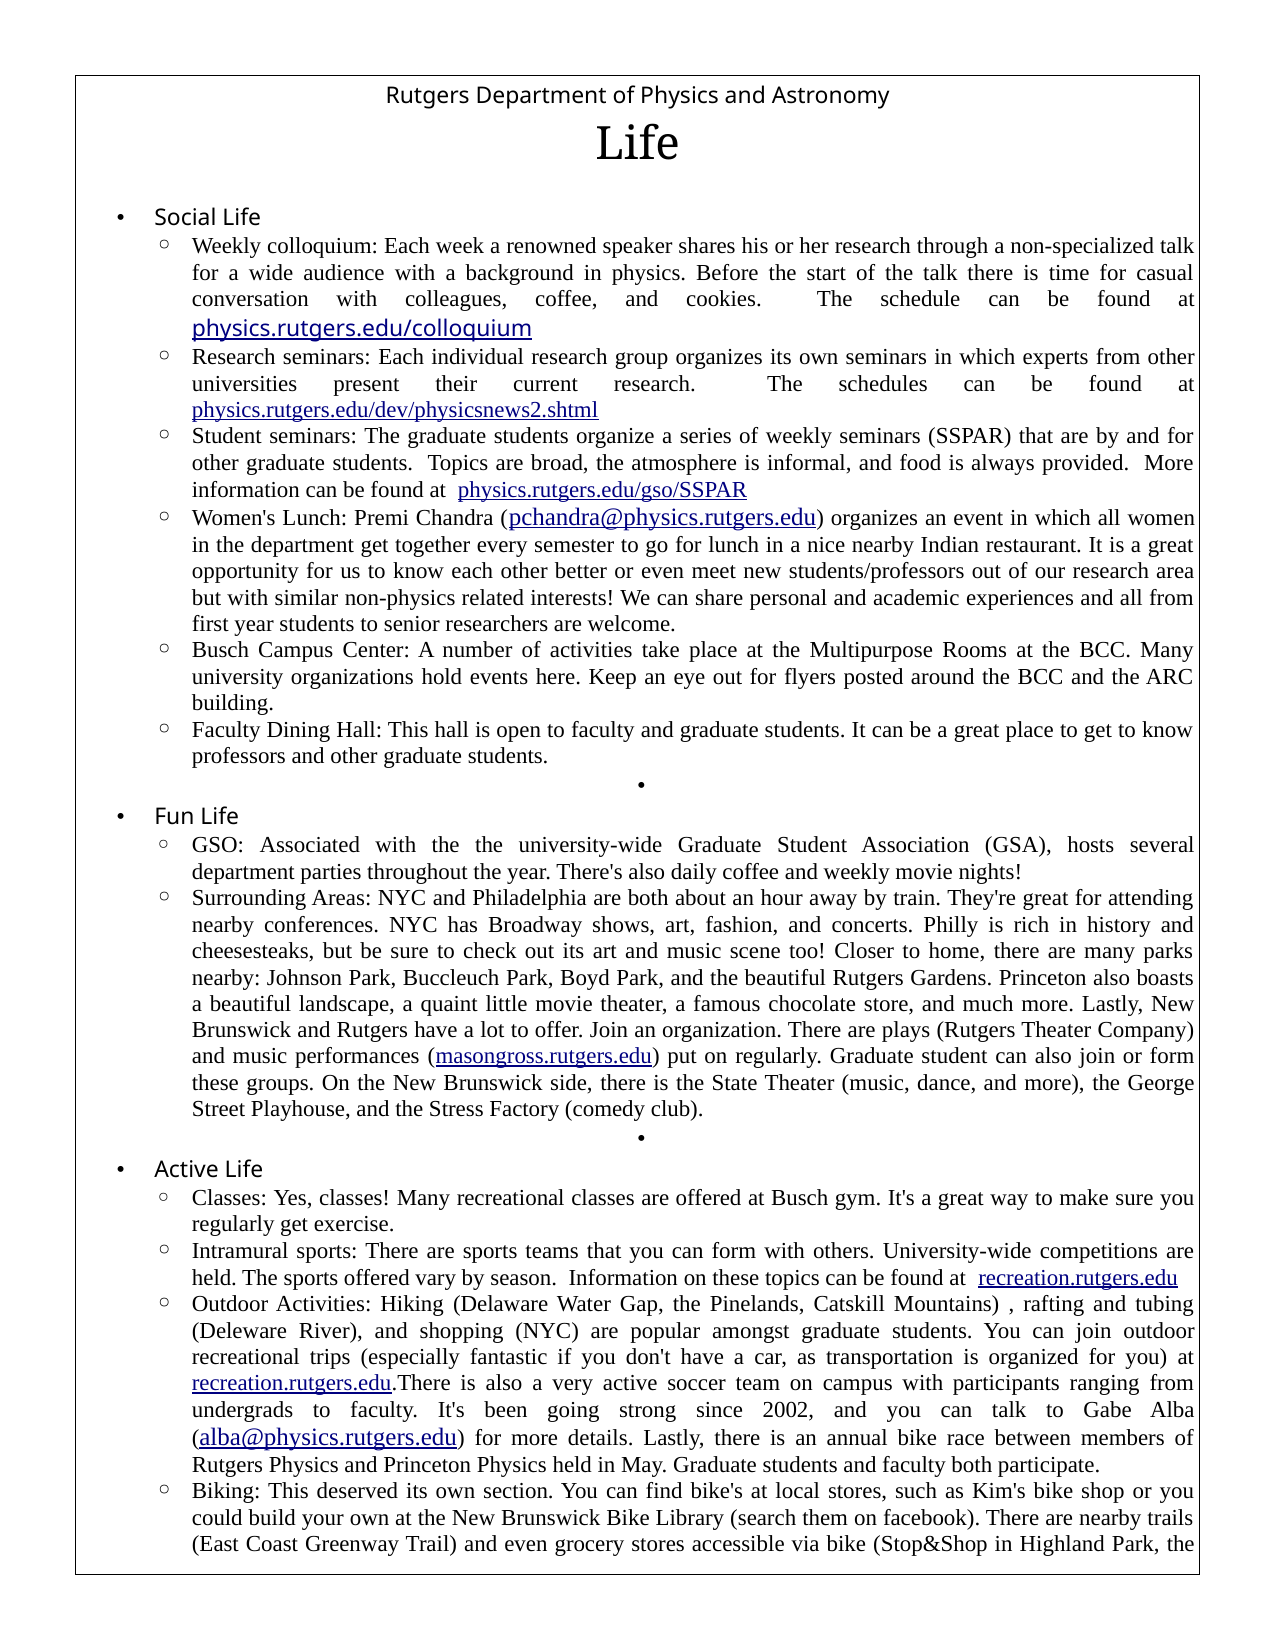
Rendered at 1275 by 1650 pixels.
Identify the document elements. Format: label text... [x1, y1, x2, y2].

list Weekly colloquium: Each week a renowned speaker shares his or her research through a non-specialized talk for a wide audience with a background in physics. Before the start of the talk there is time for casual conversation with colleagues, coffee, and cookies. The schedule can be found at physics.rutgers.edu/colloquium [154, 232, 1196, 343]
list Active Life [117, 1153, 1196, 1184]
list Social Life [117, 201, 1196, 232]
list Intramural sports: There are sports teams that you can form with others. University-wide competitions are held. The sports offered vary by season. Information on these topics can be found at recreation.rutgers.edu [154, 1237, 1196, 1290]
list Busch Campus Center: A number of activities take place at the Multipurpose Rooms at the BCC. Many university organizations hold events here. Keep an eye out for flyers posted around the BCC and the ARC building. [154, 636, 1196, 716]
list Fun Life [117, 800, 1196, 831]
list Surrounding Areas: NYC and Philadelphia are both about an hour away by train. They're great for attending nearby conferences. NYC has Broadway shows, art, fashion, and concerts. Philly is rich in history and cheesesteaks, but be sure to check out its art and music scene too! Closer to home, there are many parks nearby: Johnson Park, Buccleuch Park, Boyd Park, and the beautiful Rutgers Gardens. Princeton also boasts a beautiful landscape, a quaint little movie theater, a famous chocolate store, and much more. Lastly, New Brunswick and Rutgers have a lot to offer. Join an organization. There are plays (Rutgers Theater Company) and music performances (masongross.rutgers.edu) put on regularly. Graduate student can also join or form these groups. On the New Brunswick side, there is the State Theater (music, dance, and more), the George Street Playhouse, and the Stress Factory (comedy club). [154, 884, 1196, 1122]
text Life [79, 110, 1196, 173]
list Outdoor Activities: Hiking (Delaware Water Gap, the Pinelands, Catskill Mountains) , rafting and tubing (Deleware River), and shopping (NYC) are popular amongst graduate students. You can join outdoor recreational trips (especially fantastic if you don't have a car, as transportation is organized for you) at recreation.rutgers.edu.There is also a very active soccer team on campus with participants ranging from undergrads to faculty. It's been going strong since 2002, and you can talk to Gabe Alba (alba@physics.rutgers.edu) for more details. Lastly, there is an annual bike race between members of Rutgers Physics and Princeton Physics held in May. Graduate students and faculty both participate. [154, 1290, 1196, 1477]
list GSO: Associated with the the university-wide Graduate Student Association (GSA), hosts several department parties throughout the year. There's also daily coffee and weekly movie nights! [154, 831, 1196, 884]
list Research seminars: Each individual research group organizes its own seminars in which experts from other universities present their current research. The schedules can be found at physics.rutgers.edu/dev/physicsnews2.shtml [154, 343, 1196, 423]
list Faculty Dining Hall: This hall is open to faculty and graduate students. It can be a great place to get to know professors and other graduate students. [154, 716, 1196, 769]
list Classes: Yes, classes! Many recreational classes are offered at Busch gym. It's a great way to make sure you regularly get exercise. [154, 1184, 1196, 1237]
text Rutgers Department of Physics and Astronomy [79, 79, 1196, 110]
list Biking: This deserved its own section. You can find bike's at local stores, such as Kim's bike shop or you could build your own at the New Brunswick Bike Library (search them on facebook). There are nearby trails (East Coast Greenway Trail) and even grocery stores accessible via bike (Stop&Shop in Highland Park, the [154, 1477, 1196, 1557]
list Women's Lunch: Premi Chandra (pchandra@physics.rutgers.edu) organizes an event in which all women in the department get together every semester to go for lunch in a nice nearby Indian restaurant. It is a great opportunity for us to know each other better or even meet new students/professors out of our research area but with similar non-physics related interests! We can share personal and academic experiences and all from first year students to senior researchers are welcome. [154, 502, 1196, 636]
list Student seminars: The graduate students organize a series of weekly seminars (SSPAR) that are by and for other graduate students. Topics are broad, the atmosphere is informal, and food is always provided. More information can be found at physics.rutgers.edu/gso/SSPAR [154, 423, 1196, 502]
